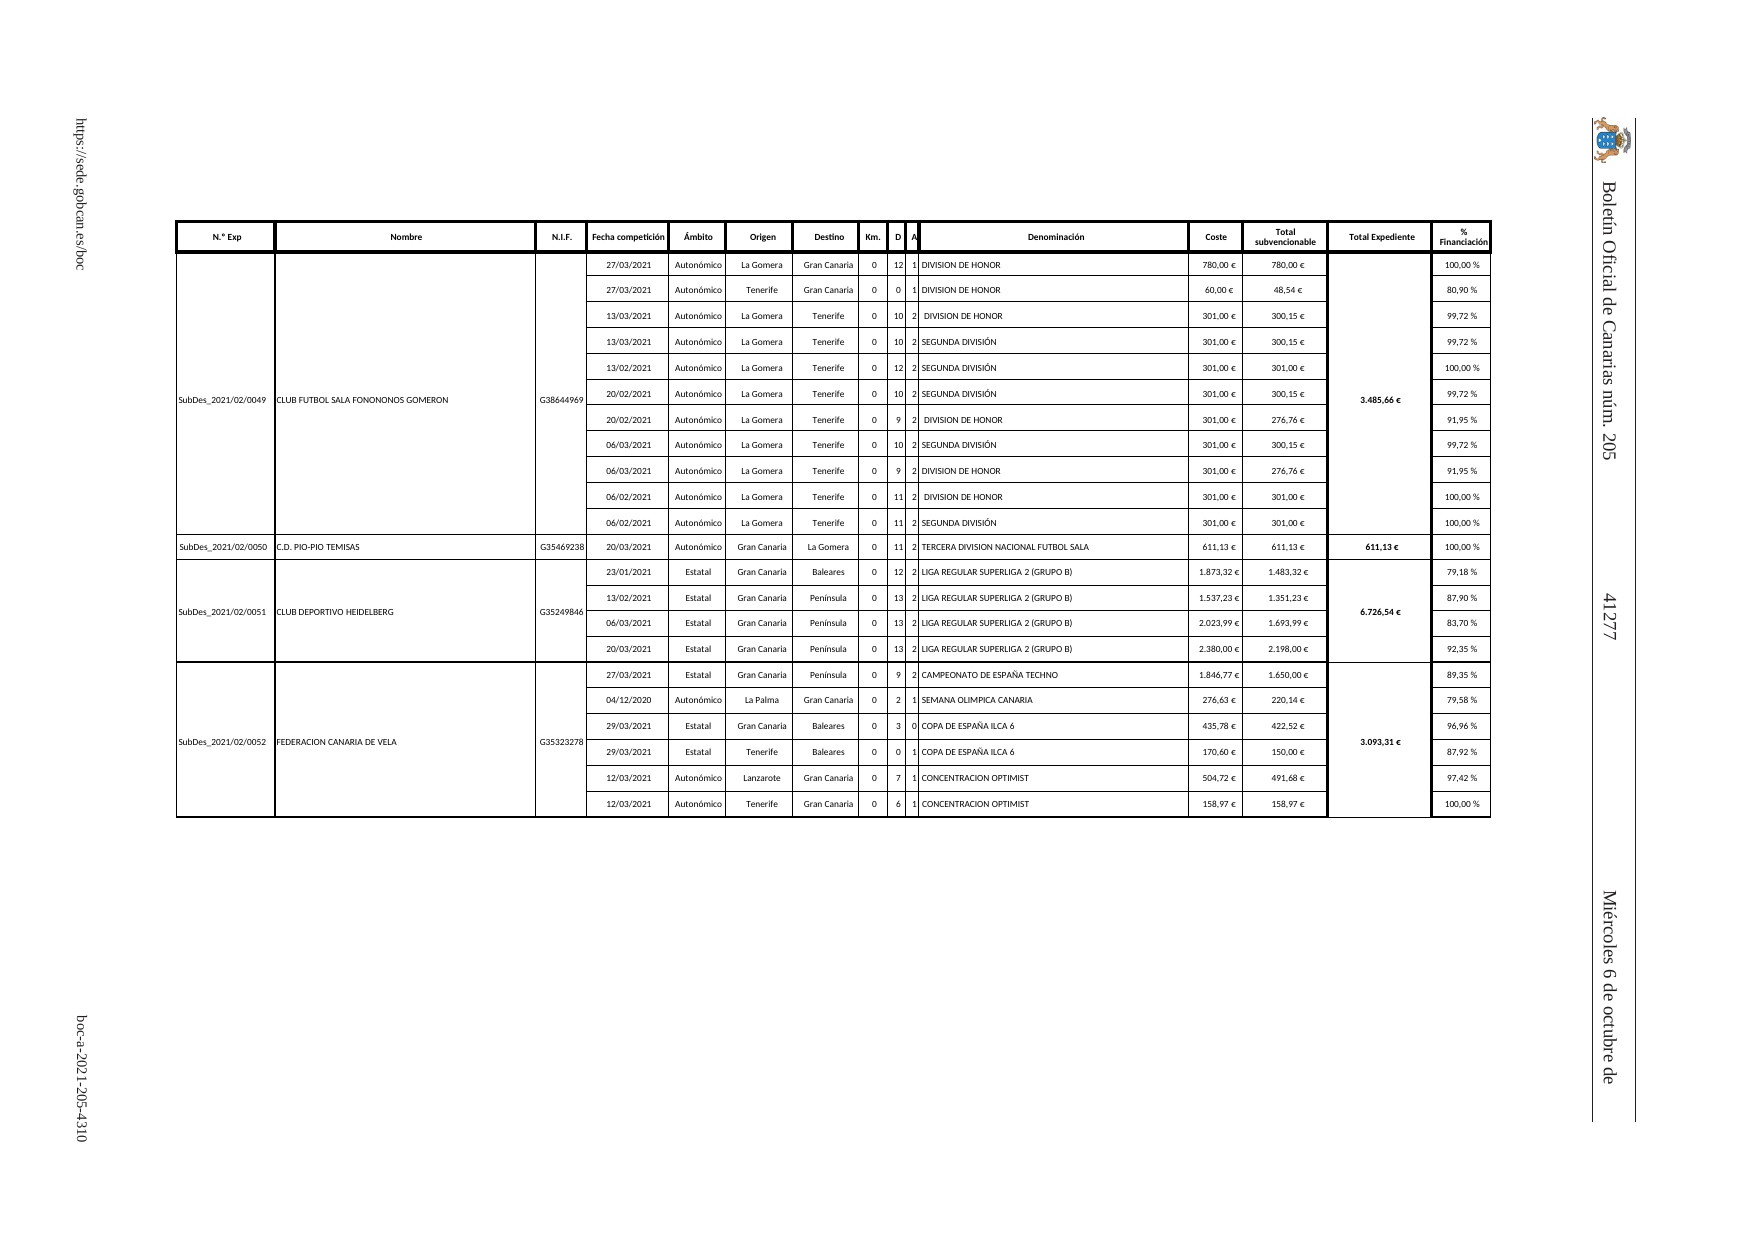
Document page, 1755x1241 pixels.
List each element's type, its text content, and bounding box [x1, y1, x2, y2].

table_cell 91,95 % [1433, 405, 1490, 430]
table_cell Autonómico [669, 276, 725, 301]
table_cell 2 [906, 328, 918, 353]
table_header A [907, 223, 917, 250]
table_cell 301,00 € [1189, 509, 1242, 533]
table_cell G35469238 [536, 535, 586, 559]
table_cell Baleares [793, 714, 858, 739]
table_cell 301,00 € [1189, 483, 1242, 508]
table_cell Estatal [669, 637, 725, 661]
table_cell 1 [906, 766, 918, 791]
table_cell 3.485,66 € [1329, 254, 1430, 533]
table_cell 12 [888, 354, 905, 378]
table_cell G35323278 [536, 663, 586, 816]
table_cell 1 [906, 254, 918, 275]
table_cell 04/12/2020 [587, 688, 668, 713]
table_cell DIVISION DE HONOR [919, 302, 1188, 327]
table_cell 0 [859, 405, 887, 430]
table_cell 2 [906, 637, 918, 661]
table_cell 06/02/2021 [587, 483, 668, 508]
table_cell 79,58 % [1433, 688, 1490, 713]
table_cell Gran Canaria [726, 560, 792, 585]
table_cell 100,00 % [1433, 792, 1490, 816]
table_cell 06/03/2021 [587, 611, 668, 636]
table_cell SubDes_2021/02/0049 [177, 254, 274, 533]
table_cell Tenerife [793, 405, 858, 430]
table_cell Baleares [793, 560, 858, 585]
table_cell 2 [906, 611, 918, 636]
table_cell Península [793, 663, 858, 687]
table_cell Autonómico [669, 405, 725, 430]
table_cell 2 [906, 586, 918, 610]
table_header % Financiación [1433, 223, 1489, 250]
table_cell 0 [859, 740, 887, 765]
table_cell 11 [888, 535, 905, 559]
table_cell Tenerife [793, 457, 858, 482]
table_cell Baleares [793, 740, 858, 765]
table_header Denominación [921, 223, 1187, 250]
table_cell 13 [888, 637, 905, 661]
table_cell SEGUNDA DIVISIÓN [919, 431, 1188, 456]
table_cell 301,00 € [1189, 405, 1242, 430]
table_cell 2 [906, 483, 918, 508]
table_cell Tenerife [793, 302, 858, 327]
text 41277 [1600, 593, 1621, 642]
table_cell 29/03/2021 [587, 740, 668, 765]
table_cell 0 [859, 535, 887, 559]
table_cell 99,72 % [1433, 431, 1490, 456]
table_cell 12/03/2021 [587, 766, 668, 791]
table_cell Autonómico [669, 254, 725, 275]
table_cell 27/03/2021 [587, 276, 668, 301]
table_header Coste [1190, 223, 1241, 250]
table_cell SEGUNDA DIVISIÓN [919, 328, 1188, 353]
table_cell Gran Canaria [793, 766, 858, 791]
table_cell 89,35 % [1433, 663, 1490, 687]
table_cell Autonómico [669, 328, 725, 353]
table_cell 0 [859, 792, 887, 816]
table_cell 100,00 % [1433, 483, 1490, 508]
table_cell 27/03/2021 [587, 254, 668, 275]
table_cell Autonómico [669, 380, 725, 404]
table_cell Autonómico [669, 354, 725, 378]
table_header Total Expediente [1329, 223, 1430, 250]
table_cell CONCENTRACION OPTIMIST [919, 792, 1188, 816]
table_cell La Gomera [726, 509, 792, 533]
table_cell 87,90 % [1433, 586, 1490, 610]
table_cell DIVISION DE HONOR [919, 254, 1188, 275]
table_cell 422,52 € [1243, 714, 1326, 739]
table_cell SEGUNDA DIVISIÓN [919, 354, 1188, 378]
table_cell 301,00 € [1189, 302, 1242, 327]
table_cell Península [793, 637, 858, 661]
table_cell 11 [888, 483, 905, 508]
table_cell 2 [906, 354, 918, 378]
table_cell 2 [906, 560, 918, 585]
table_cell SEMANA OLIMPICA CANARIA [919, 688, 1188, 713]
table_cell 99,72 % [1433, 380, 1490, 404]
table_header Origen [727, 223, 791, 250]
table_cell DIVISION DE HONOR [919, 405, 1188, 430]
table_cell 27/03/2021 [587, 663, 668, 687]
table_cell Tenerife [793, 354, 858, 378]
table_header D [889, 223, 904, 250]
table_cell 06/03/2021 [587, 431, 668, 456]
table_cell 1.351,23 € [1243, 586, 1326, 610]
table_cell 6.726,54 € [1329, 560, 1430, 661]
table_cell Autonómico [669, 766, 725, 791]
table_cell 2 [888, 688, 905, 713]
table_cell C.D. PIO-PIO TEMISAS [276, 535, 535, 559]
table_cell 300,15 € [1243, 302, 1326, 327]
table_cell 13 [888, 611, 905, 636]
table_cell Gran Canaria [793, 276, 858, 301]
table_cell 0 [859, 663, 887, 687]
table_cell LIGA REGULAR SUPERLIGA 2 (GRUPO B) [919, 586, 1188, 610]
table_cell 96,96 % [1433, 714, 1490, 739]
table_cell 0 [859, 302, 887, 327]
table_cell Estatal [669, 586, 725, 610]
table_header N.º Exp [178, 223, 273, 250]
table_cell 2 [906, 380, 918, 404]
table_cell 170,60 € [1189, 740, 1242, 765]
table_cell 12/03/2021 [587, 792, 668, 816]
table_cell 9 [888, 663, 905, 687]
table_header Total subvencionable [1244, 223, 1326, 250]
table_cell 2 [906, 405, 918, 430]
table_cell 0 [859, 611, 887, 636]
table_cell La Palma [726, 688, 792, 713]
table_cell 1 [906, 688, 918, 713]
table_cell 2 [906, 535, 918, 559]
table_cell LIGA REGULAR SUPERLIGA 2 (GRUPO B) [919, 611, 1188, 636]
table_cell 0 [859, 483, 887, 508]
table_cell Autonómico [669, 688, 725, 713]
table_cell 504,72 € [1189, 766, 1242, 791]
table_cell 491,68 € [1243, 766, 1326, 791]
table_cell 435,78 € [1189, 714, 1242, 739]
table_cell 20/02/2021 [587, 380, 668, 404]
text https://sede.gobcan.es/boc [73, 118, 90, 273]
table_cell Estatal [669, 560, 725, 585]
table_cell 13/02/2021 [587, 586, 668, 610]
table_cell G35249846 [536, 560, 586, 661]
table_cell La Gomera [726, 431, 792, 456]
table_cell Tenerife [793, 431, 858, 456]
table_cell 0 [859, 354, 887, 378]
table_cell 301,00 € [1189, 457, 1242, 482]
table_cell Gran Canaria [793, 792, 858, 816]
table_cell Autonómico [669, 457, 725, 482]
table_cell DIVISION DE HONOR [919, 483, 1188, 508]
table_cell 2 [906, 509, 918, 533]
table_cell 780,00 € [1243, 254, 1326, 275]
table_cell La Gomera [726, 302, 792, 327]
table_cell Lanzarote [726, 766, 792, 791]
table_cell 0 [859, 380, 887, 404]
table_cell 0 [859, 276, 887, 301]
table_cell 2 [906, 457, 918, 482]
table_cell 0 [859, 766, 887, 791]
table_cell LIGA REGULAR SUPERLIGA 2 (GRUPO B) [919, 560, 1188, 585]
table_cell 10 [888, 328, 905, 353]
table_cell CLUB FUTBOL SALA FONONONOS GOMERON [276, 254, 535, 533]
table_cell 611,13 € [1189, 535, 1242, 559]
table_cell 20/03/2021 [587, 535, 668, 559]
table_cell Gran Canaria [726, 535, 792, 559]
table_cell 1.483,32 € [1243, 560, 1326, 585]
table_cell 276,76 € [1243, 405, 1326, 430]
table_cell 10 [888, 380, 905, 404]
text boc-a-2021-205-4310 [74, 1016, 91, 1145]
table_cell 0 [859, 431, 887, 456]
table_cell TERCERA DIVISION NACIONAL FUTBOL SALA [919, 535, 1188, 559]
table_cell 100,00 % [1433, 354, 1490, 378]
table_cell 1.693,99 € [1243, 611, 1326, 636]
table_cell La Gomera [726, 405, 792, 430]
table_cell 150,00 € [1243, 740, 1326, 765]
table_cell Tenerife [793, 509, 858, 533]
table_header Destino [794, 223, 857, 250]
table_cell 0 [859, 509, 887, 533]
table_header Km. [860, 223, 886, 250]
table_cell 2.023,99 € [1189, 611, 1242, 636]
table_cell 10 [888, 302, 905, 327]
table_cell 276,63 € [1189, 688, 1242, 713]
table_cell 1.846,77 € [1189, 663, 1242, 687]
table_cell 99,72 % [1433, 328, 1490, 353]
table_cell 2 [906, 431, 918, 456]
table_cell 301,00 € [1243, 483, 1326, 508]
table_cell 83,70 % [1433, 611, 1490, 636]
table_cell Gran Canaria [726, 714, 792, 739]
text Boletín Oficial de Canarias núm. 205 [1599, 181, 1621, 462]
table_cell 7 [888, 766, 905, 791]
table_cell 2 [906, 663, 918, 687]
text Miércoles 6 de octubre de 2021 [1598, 890, 1621, 1124]
table_header Nombre [277, 223, 534, 250]
table_cell Gran Canaria [726, 611, 792, 636]
table_cell 60,00 € [1189, 276, 1242, 301]
table_cell Gran Canaria [726, 586, 792, 610]
table_cell 2.380,00 € [1189, 637, 1242, 661]
table_cell 780,00 € [1189, 254, 1242, 275]
table_cell 1.650,00 € [1243, 663, 1326, 687]
table_cell 12 [888, 254, 905, 275]
table_cell Autonómico [669, 792, 725, 816]
table_cell 0 [859, 560, 887, 585]
table_cell 3 [888, 714, 905, 739]
table_cell 9 [888, 457, 905, 482]
table_cell 0 [859, 254, 887, 275]
table_cell LIGA REGULAR SUPERLIGA 2 (GRUPO B) [919, 637, 1188, 661]
table_cell La Gomera [793, 535, 858, 559]
table_cell G38644969 [536, 254, 586, 533]
table_cell SubDes_2021/02/0051 [177, 560, 274, 661]
table_header Fecha competición [588, 223, 667, 250]
table_cell 1 [906, 792, 918, 816]
table_cell 0 [859, 688, 887, 713]
table_cell Estatal [669, 740, 725, 765]
table_cell Estatal [669, 663, 725, 687]
table_header Ámbito [670, 223, 724, 250]
table_cell La Gomera [726, 483, 792, 508]
table_cell La Gomera [726, 354, 792, 378]
table_cell 1.537,23 € [1189, 586, 1242, 610]
table_cell 20/02/2021 [587, 405, 668, 430]
table_cell Autonómico [669, 483, 725, 508]
table_cell 0 [888, 276, 905, 301]
table_cell 11 [888, 509, 905, 533]
table_cell 9 [888, 405, 905, 430]
table_cell 0 [859, 637, 887, 661]
table_cell 611,13 € [1243, 535, 1326, 559]
table_cell CONCENTRACION OPTIMIST [919, 766, 1188, 791]
table_cell SEGUNDA DIVISIÓN [919, 380, 1188, 404]
table_cell SubDes_2021/02/0050 [177, 535, 274, 559]
table_cell 100,00 % [1433, 535, 1490, 559]
table_cell Autonómico [669, 302, 725, 327]
table_cell 91,95 % [1433, 457, 1490, 482]
table_cell Península [793, 611, 858, 636]
table_cell 1 [906, 740, 918, 765]
table_cell 13/02/2021 [587, 354, 668, 378]
table_cell 6 [888, 792, 905, 816]
table_cell 06/03/2021 [587, 457, 668, 482]
table_cell 0 [859, 586, 887, 610]
table_header N.I.F. [537, 223, 585, 250]
table_cell 13 [888, 586, 905, 610]
table_cell 100,00 % [1433, 509, 1490, 533]
table_cell 300,15 € [1243, 328, 1326, 353]
table_cell 100,00 % [1433, 254, 1490, 275]
table_cell 0 [906, 714, 918, 739]
table_cell Estatal [669, 714, 725, 739]
table_cell COPA DE ESPAÑA ILCA 6 [919, 714, 1188, 739]
table_cell 611,13 € [1329, 535, 1430, 559]
table_cell 23/01/2021 [587, 560, 668, 585]
table_cell 13/03/2021 [587, 302, 668, 327]
table_cell Estatal [669, 611, 725, 636]
table_cell 301,00 € [1243, 509, 1326, 533]
table_cell 20/03/2021 [587, 637, 668, 661]
table_cell 301,00 € [1189, 380, 1242, 404]
table_cell 3.093,31 € [1329, 663, 1430, 816]
table_cell 220,14 € [1243, 688, 1326, 713]
table_cell 99,72 % [1433, 302, 1490, 327]
table_cell Tenerife [793, 328, 858, 353]
table_cell Tenerife [726, 740, 792, 765]
table_cell 0 [859, 328, 887, 353]
table_cell 301,00 € [1189, 431, 1242, 456]
table_cell 300,15 € [1243, 380, 1326, 404]
table_cell Gran Canaria [726, 663, 792, 687]
table_cell 1.873,32 € [1189, 560, 1242, 585]
table_cell 48,54 € [1243, 276, 1326, 301]
table_cell 300,15 € [1243, 431, 1326, 456]
table_cell SubDes_2021/02/0052 [177, 663, 274, 816]
table_cell CAMPEONATO DE ESPAÑA TECHNO [919, 663, 1188, 687]
table_cell 158,97 € [1189, 792, 1242, 816]
table_cell FEDERACION CANARIA DE VELA [276, 663, 535, 816]
table_cell 0 [888, 740, 905, 765]
table_cell COPA DE ESPAÑA ILCA 6 [919, 740, 1188, 765]
table_cell Península [793, 586, 858, 610]
table_cell DIVISION DE HONOR [919, 276, 1188, 301]
table_cell La Gomera [726, 254, 792, 275]
table_cell 158,97 € [1243, 792, 1326, 816]
table_cell 0 [859, 457, 887, 482]
table_cell 2.198,00 € [1243, 637, 1326, 661]
table_cell 13/03/2021 [587, 328, 668, 353]
table_cell Tenerife [793, 380, 858, 404]
table_cell 2 [906, 302, 918, 327]
table_cell 29/03/2021 [587, 714, 668, 739]
table_cell 79,18 % [1433, 560, 1490, 585]
table_cell La Gomera [726, 328, 792, 353]
table_cell 80,90 % [1433, 276, 1490, 301]
table_cell 10 [888, 431, 905, 456]
table_cell Autonómico [669, 509, 725, 533]
table_cell 06/02/2021 [587, 509, 668, 533]
table_cell Autonómico [669, 535, 725, 559]
table_cell 87,92 % [1433, 740, 1490, 765]
table_cell 301,00 € [1189, 354, 1242, 378]
table_cell La Gomera [726, 457, 792, 482]
table_cell 97,42 % [1433, 766, 1490, 791]
table_cell Tenerife [726, 276, 792, 301]
table_cell 276,76 € [1243, 457, 1326, 482]
table_cell 301,00 € [1243, 354, 1326, 378]
table_cell CLUB DEPORTIVO HEIDELBERG [276, 560, 535, 661]
table_cell 12 [888, 560, 905, 585]
table_cell 301,00 € [1189, 328, 1242, 353]
table_cell 92,35 % [1433, 637, 1490, 661]
table_cell Tenerife [793, 483, 858, 508]
table_cell DIVISION DE HONOR [919, 457, 1188, 482]
table_cell La Gomera [726, 380, 792, 404]
table_cell Gran Canaria [793, 688, 858, 713]
table_cell Autonómico [669, 431, 725, 456]
table_cell 0 [859, 714, 887, 739]
table_cell SEGUNDA DIVISIÓN [919, 509, 1188, 533]
table_cell Gran Canaria [726, 637, 792, 661]
table_cell 1 [906, 276, 918, 301]
table_cell Tenerife [726, 792, 792, 816]
table_cell Gran Canaria [793, 254, 858, 275]
